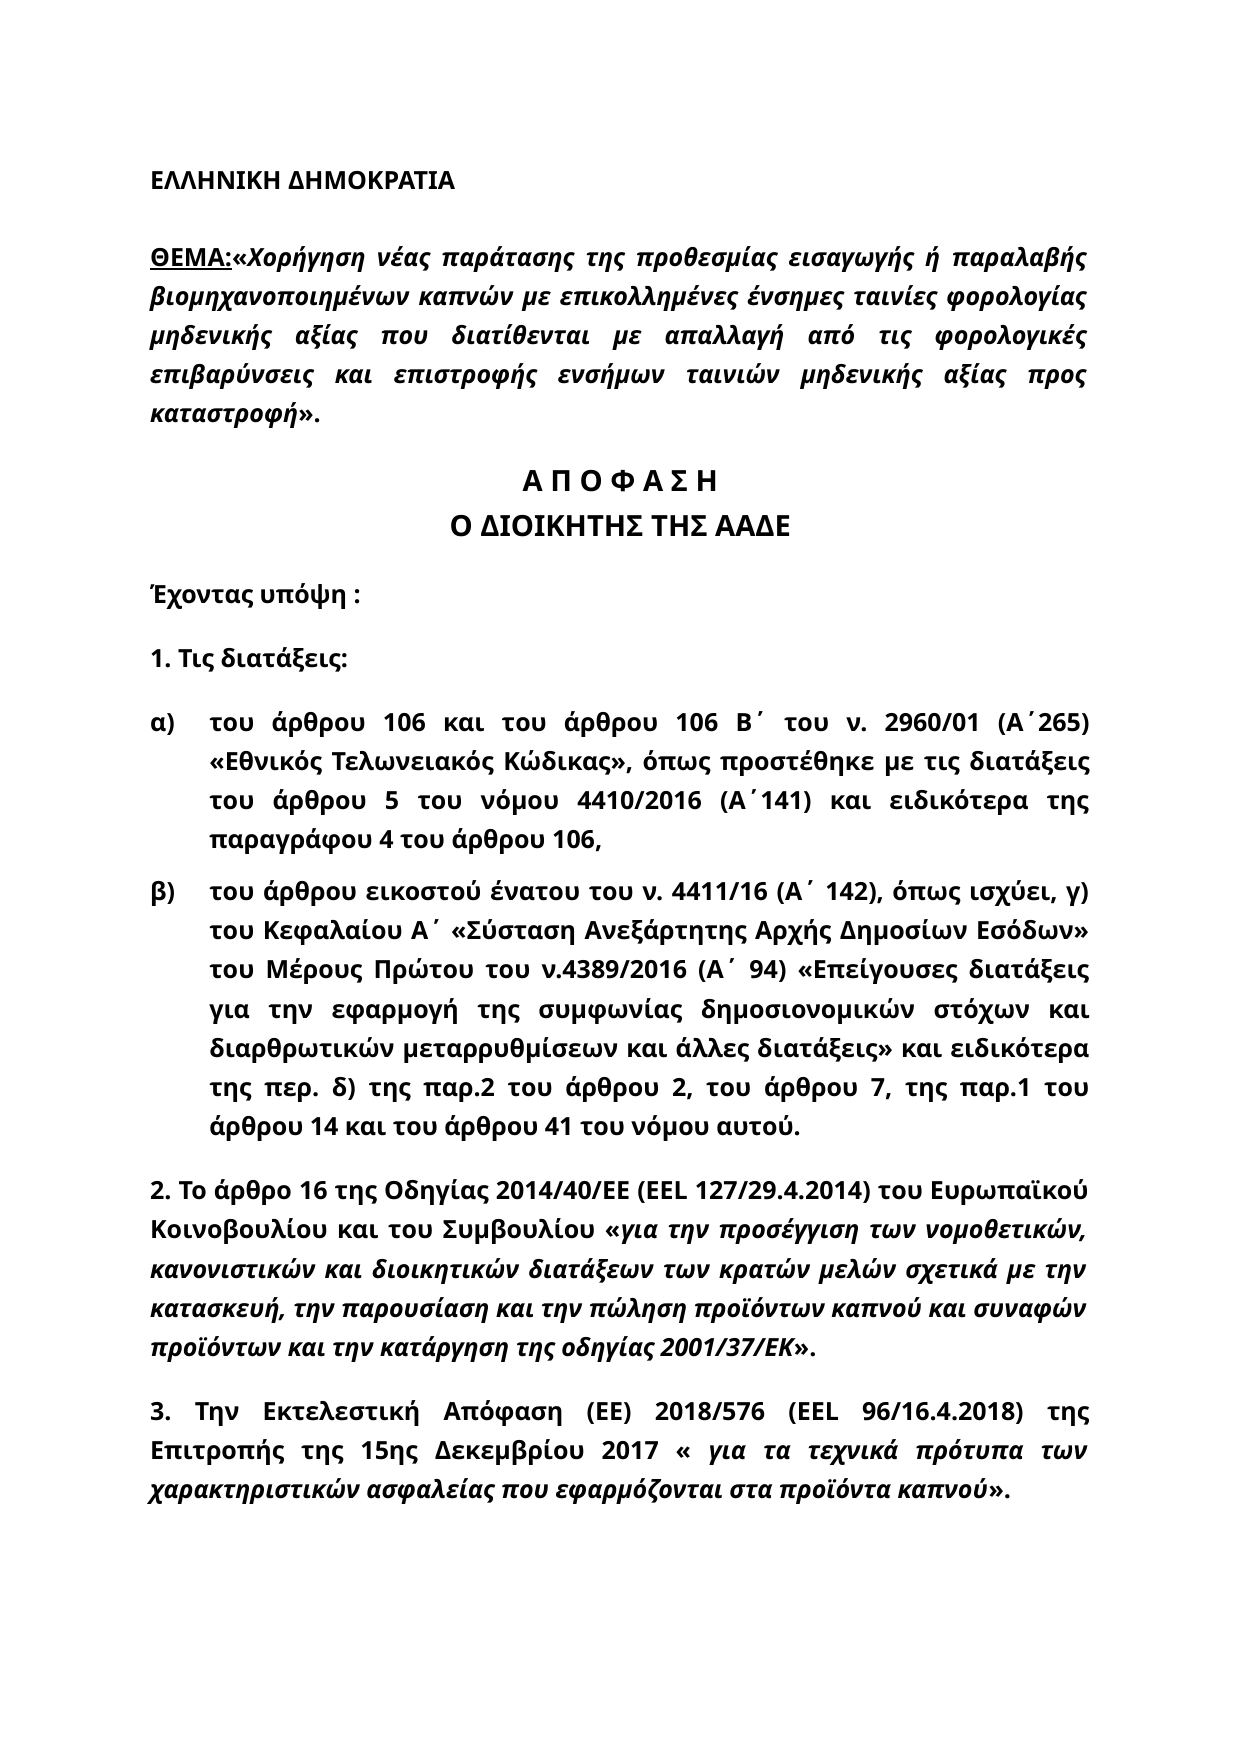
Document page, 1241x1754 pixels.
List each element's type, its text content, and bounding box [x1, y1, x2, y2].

text Α Π Ο Φ Α Σ Η Ο ΔΙΟΙΚΗΤΗΣ ΤΗΣ ΑΑΔΕ [150, 460, 1090, 545]
text 1. Τις διατάξεις: [150, 640, 1090, 674]
text 3. Την Εκτελεστική Απόφαση (ΕΕ) 2018/576 (EEL 96/16.4.2018) της Επιτροπής της 15ης Δεκεμβρίου 2017 « για τα τεχνικά πρότυπα των χαρακτηριστικών ασφαλείας που εφαρμόζονται στα προϊόντα καπνού». [150, 1394, 1090, 1506]
text Έχοντας υπόψη : [150, 576, 1090, 610]
list β) του άρθρου εικοστού ένατου του ν. 4411/16 (Α΄ 142), όπως ισχύει, γ) του Κεφαλαίου Α΄ «Σύσταση Ανεξάρτητης Αρχής Δημοσίων Εσόδων» του Μέρους Πρώτου του ν.4389/2016 (Α΄ 94) «Επείγουσες διατάξεις για την εφαρμογή της συμφωνίας δημοσιονομικών στόχων και διαρθρωτικών μεταρρυθμίσεων και άλλες διατάξεις» και ειδικότερα της περ. δ) της παρ.2 του άρθρου 2, του άρθρου 7, της παρ.1 του άρθρου 14 και του άρθρου 41 του νόμου αυτού. [150, 874, 1090, 1143]
list α) του άρθρου 106 και του άρθρου 106 Β΄ του ν. 2960/01 (Α΄265) «Εθνικός Τελωνειακός Κώδικας», όπως προστέθηκε με τις διατάξεις του άρθρου 5 του νόμου 4410/2016 (Α΄141) και ειδικότερα της παραγράφου 4 του άρθρου 106, [150, 704, 1090, 856]
text ΘΕΜΑ:«Χορήγηση νέας παράτασης της προθεσμίας εισαγωγής ή παραλαβής βιομηχανοποιημένων καπνών με επικολλημένες ένσημες ταινίες φορολογίας μηδενικής αξίας που διατίθενται με απαλλαγή από τις φορολογικές επιβαρύνσεις και επιστροφής ενσήμων ταινιών μηδενικής αξίας προς καταστροφή». [150, 239, 1090, 430]
text 2. Το άρθρο 16 της Οδηγίας 2014/40/ΕΕ (EEL 127/29.4.2014) του Ευρωπαϊκού Κοινοβουλίου και του Συμβουλίου «για την προσέγγιση των νομοθετικών, κανονιστικών και διοικητικών διατάξεων των κρατών μελών σχετικά με την κατασκευή, την παρουσίαση και την πώληση προϊόντων καπνού και συναφών προϊόντων και την κατάργηση της οδηγίας 2001/37/ΕΚ». [150, 1173, 1090, 1364]
title ΕΛΛΗΝΙΚΗ ΔΗΜΟΚΡΑΤΙΑ [150, 162, 1090, 197]
